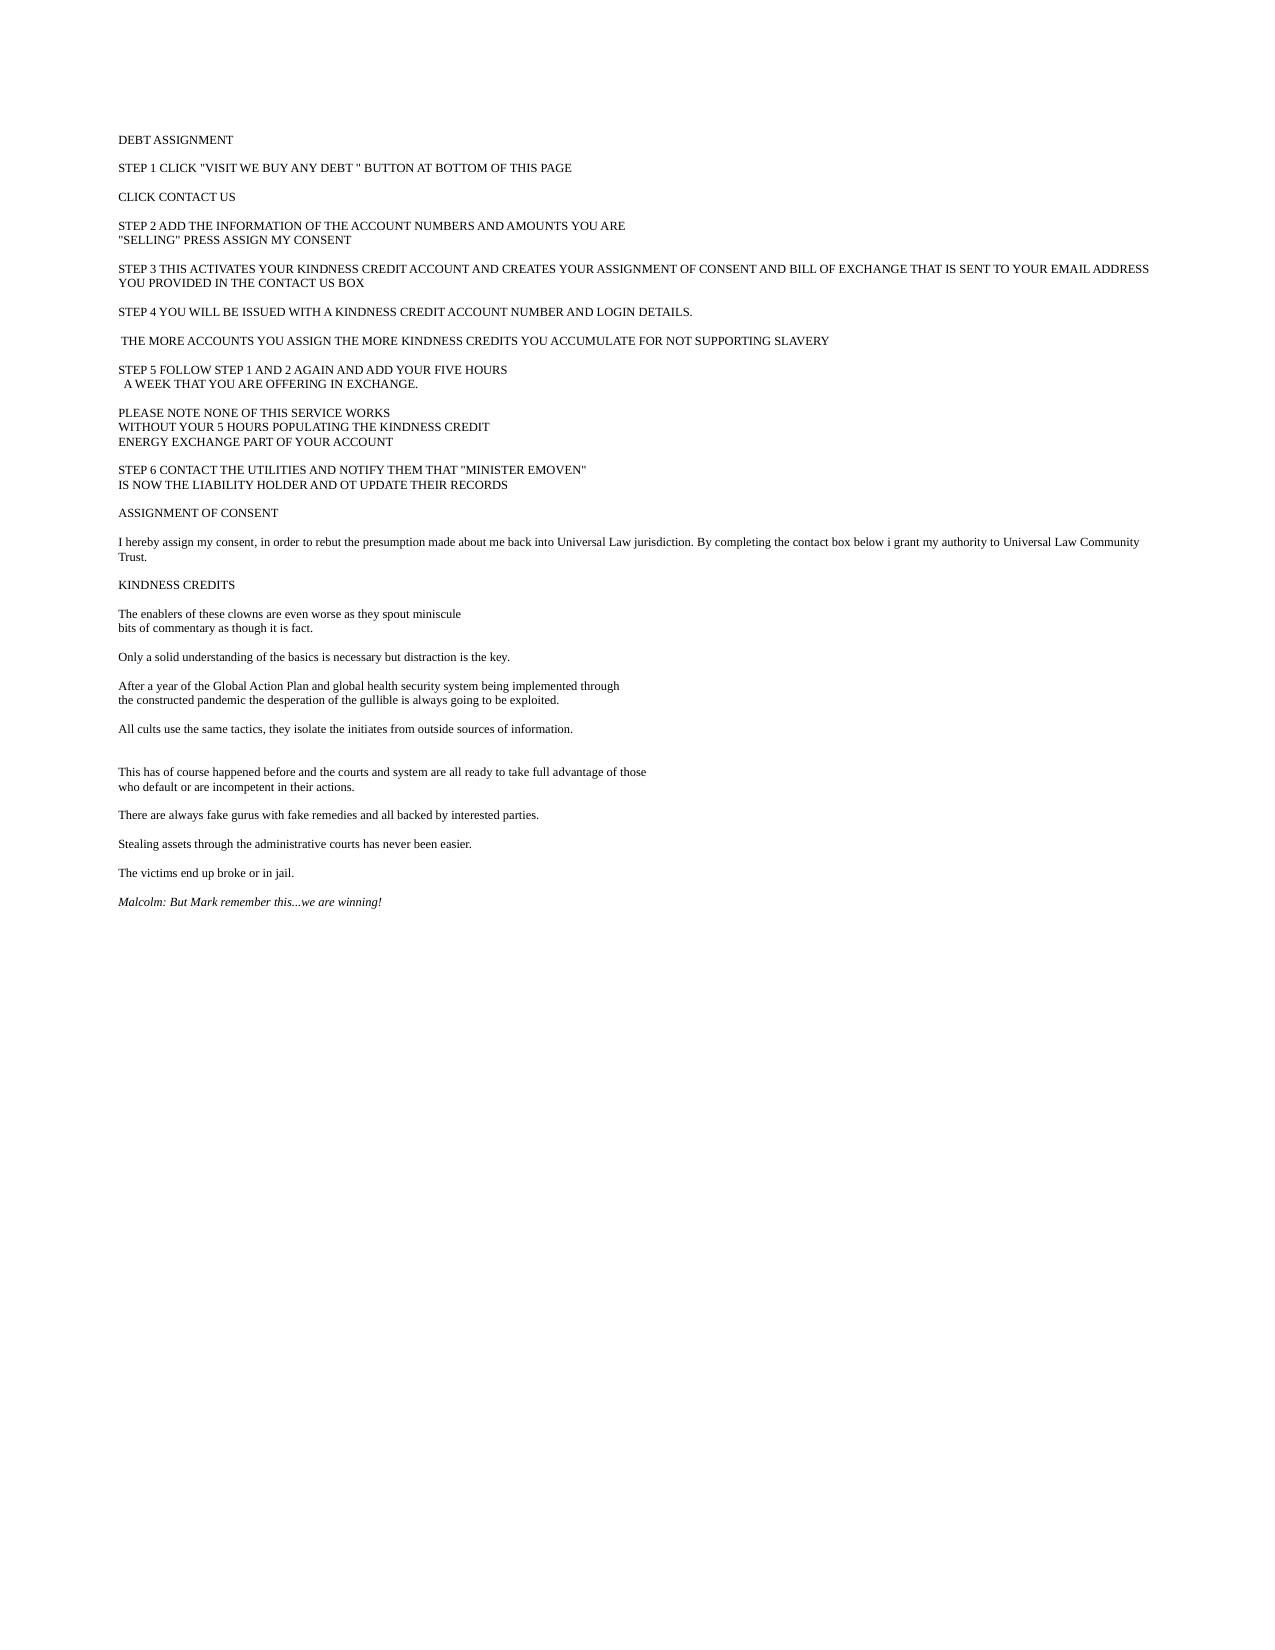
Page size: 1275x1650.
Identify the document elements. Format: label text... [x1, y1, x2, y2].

text ​STEP 5 FOLLOW STEP 1 AND 2 AGAIN AND ADD YOUR FIVE HOURS [118, 362, 1157, 377]
text ENERGY EXCHANGE PART OF YOUR ACCOUNT [118, 434, 1157, 449]
text This has of course happened before and the courts and system are all ready to take full advantage of those [118, 765, 1157, 779]
text STEP 3 THIS ACTIVATES YOUR KINDNESS CREDIT ACCOUNT AND CREATES YOUR ASSIGNMENT OF CONSENT AND BILL OF EXCHANGE THAT IS SENT TO YOUR EMAIL ADDRESS YOU PROVIDED IN THE CONTACT US BOX [118, 262, 1157, 291]
text I hereby assign my consent, in order to rebut the presumption made about me back into Universal Law jurisdiction. By completing the contact box below i grant my authority to Universal Law Community Trust. [118, 535, 1157, 564]
text All cults use the same tactics, they isolate the initiates from outside sources of information. [118, 722, 1157, 736]
text the constructed pandemic the desperation of the gullible is always going to be exploited. [118, 693, 1157, 707]
text ​STEP 4 YOU WILL BE ISSUED WITH A KINDNESS CREDIT ACCOUNT NUMBER AND LOGIN DETAILS. [118, 305, 1157, 319]
text Malcolm: But Mark remember this...we are winning! [118, 894, 1157, 909]
text DEBT ASSIGNMENT [118, 132, 1157, 147]
text A WEEK THAT YOU ARE OFFERING IN EXCHANGE. [118, 377, 1157, 391]
text The victims end up broke or in jail. [118, 866, 1157, 880]
text PLEASE NOTE NONE OF THIS SERVICE WORKS [118, 406, 1157, 420]
text Stealing assets through the administrative courts has never been easier. [118, 837, 1157, 851]
text WITHOUT YOUR 5 HOURS POPULATING THE KINDNESS CREDIT [118, 420, 1157, 434]
text KINDNESS CREDITS [118, 578, 1157, 592]
text Only a solid understanding of the basics is necessary but distraction is the key. [118, 650, 1157, 664]
text CLICK CONTACT US [118, 190, 1157, 204]
text ​STEP 6 CONTACT THE UTILITIES AND NOTIFY THEM THAT "MINISTER EMOVEN" [118, 463, 1157, 477]
text THE MORE ACCOUNTS YOU ASSIGN THE MORE KINDNESS CREDITS YOU ACCUMULATE FOR NOT SUPPORTING SLAVERY [118, 334, 1157, 348]
text ​STEP 2 ADD THE INFORMATION OF THE ACCOUNT NUMBERS AND AMOUNTS YOU ARE [118, 219, 1157, 233]
text After a year of the Global Action Plan and global health security system being implemented through [118, 679, 1157, 693]
text ASSIGNMENT OF CONSENT [118, 506, 1157, 521]
text bits of commentary as though it is fact. [118, 621, 1157, 636]
text There are always fake gurus with fake remedies and all backed by interested parties. [118, 808, 1157, 822]
text The enablers of these clowns are even worse as they spout miniscule [118, 607, 1157, 621]
text "SELLING" PRESS ASSIGN MY CONSENT [118, 233, 1157, 247]
text STEP 1 CLICK "VISIT WE BUY ANY DEBT " BUTTON AT BOTTOM OF THIS PAGE [118, 161, 1157, 176]
text IS NOW THE LIABILITY HOLDER AND OT UPDATE THEIR RECORDS [118, 477, 1157, 492]
text who default or are incompetent in their actions. [118, 779, 1157, 794]
